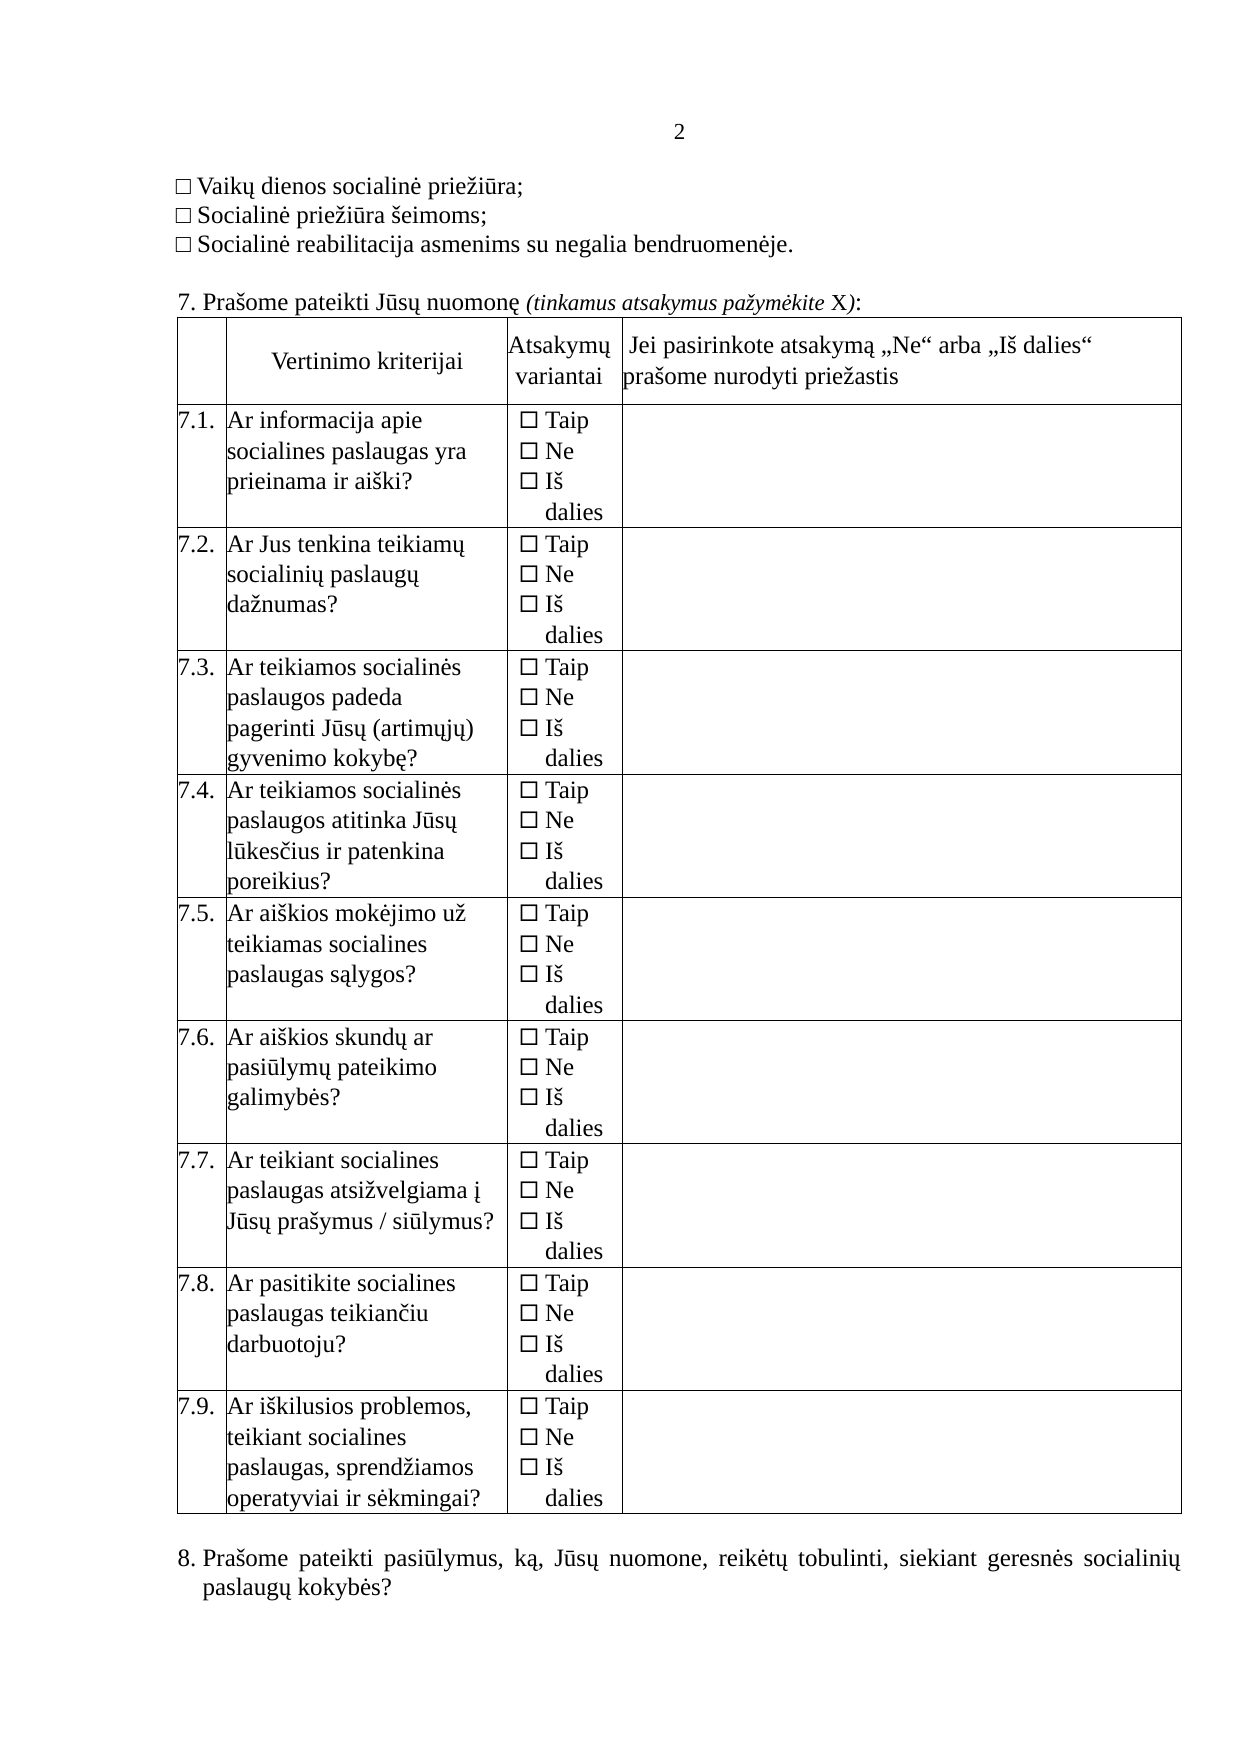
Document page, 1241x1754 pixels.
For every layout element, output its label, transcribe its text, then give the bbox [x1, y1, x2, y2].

table_cell Ar pasitikite socialines paslaugas teikiančiu darbuotoju? [227, 1268, 507, 1390]
table_cell 7.9. [178, 1391, 226, 1513]
table_cell 7.6. [178, 1021, 226, 1143]
table_header Vertinimo kriterijai [227, 318, 507, 404]
table_cell Ar aiškios mokėjimo už teikiamas socialines paslaugas sąlygos? [227, 898, 507, 1020]
table_cell  Taip  Ne  Iš dalies [508, 405, 622, 527]
table_cell [623, 1268, 1181, 1390]
table_cell 7.4. [178, 775, 226, 897]
table_cell  Taip  Ne  Iš dalies [508, 775, 622, 897]
table_cell [623, 405, 1181, 527]
table_cell  Taip  Ne  Iš dalies [508, 1144, 622, 1267]
table_cell 7.7. [178, 1144, 226, 1267]
table_header [178, 318, 226, 404]
text 8. Prašome pateikti pasiūlymus, ką, Jūsų nuomone, reikėtų tobulinti, siekiant geresnės socialinių paslaugų kokybės? [177, 1543, 1181, 1601]
table_header Atsakymų variantai [508, 318, 622, 404]
text 7. Prašome pateikti Jūsų nuomonę (tinkamus atsakymus pažymėkite X): [177, 287, 1181, 316]
table_cell Ar teikiamos socialinės paslaugos padeda pagerinti Jūsų (artimųjų) gyvenimo kokybę? [227, 651, 507, 774]
table_cell [623, 1021, 1181, 1143]
table_cell [623, 651, 1181, 774]
table_cell  Taip  Ne  Iš dalies [508, 898, 622, 1020]
text □ Socialinė reabilitacija asmenims su negalia bendruomenėje. [176, 229, 1181, 258]
table_cell [623, 1144, 1181, 1267]
table_cell 7.8. [178, 1268, 226, 1390]
table_cell  Taip  Ne  Iš dalies [508, 1021, 622, 1143]
table_cell Ar Jus tenkina teikiamų socialinių paslaugų dažnumas? [227, 528, 507, 650]
table_cell [623, 1391, 1181, 1513]
table_cell [623, 898, 1181, 1020]
table_cell  Taip  Ne  Iš dalies [508, 1391, 622, 1513]
table_cell Ar teikiamos socialinės paslaugos atitinka Jūsų lūkesčius ir patenkina poreikius? [227, 775, 507, 897]
table_cell  Taip  Ne  Iš dalies [508, 651, 622, 774]
table_cell 7.3. [178, 651, 226, 774]
text □ Socialinė priežiūra šeimoms; [176, 200, 1181, 229]
text □ Vaikų dienos socialinė priežiūra; [176, 171, 1181, 199]
table_cell Ar iškilusios problemos, teikiant socialines paslaugas, sprendžiamos operatyviai ir sėkmingai? [227, 1391, 507, 1513]
table_cell 7.2. [178, 528, 226, 650]
table_cell [623, 775, 1181, 897]
table_cell Ar aiškios skundų ar pasiūlymų pateikimo galimybės? [227, 1021, 507, 1143]
table_cell 7.1. [178, 405, 226, 527]
table_header Jei pasirinkote atsakymą „Ne“ arba „Iš dalies“ prašome nurodyti priežastis [623, 318, 1181, 404]
table_cell 7.5. [178, 898, 226, 1020]
table_cell  Taip  Ne  Iš dalies [508, 1268, 622, 1390]
table_cell [623, 528, 1181, 650]
table_cell Ar teikiant socialines paslaugas atsižvelgiama į Jūsų prašymus / siūlymus? [227, 1144, 507, 1267]
table_cell Ar informacija apie socialines paslaugas yra prieinama ir aiški? [227, 405, 507, 527]
table_cell  Taip  Ne  Iš dalies [508, 528, 622, 650]
